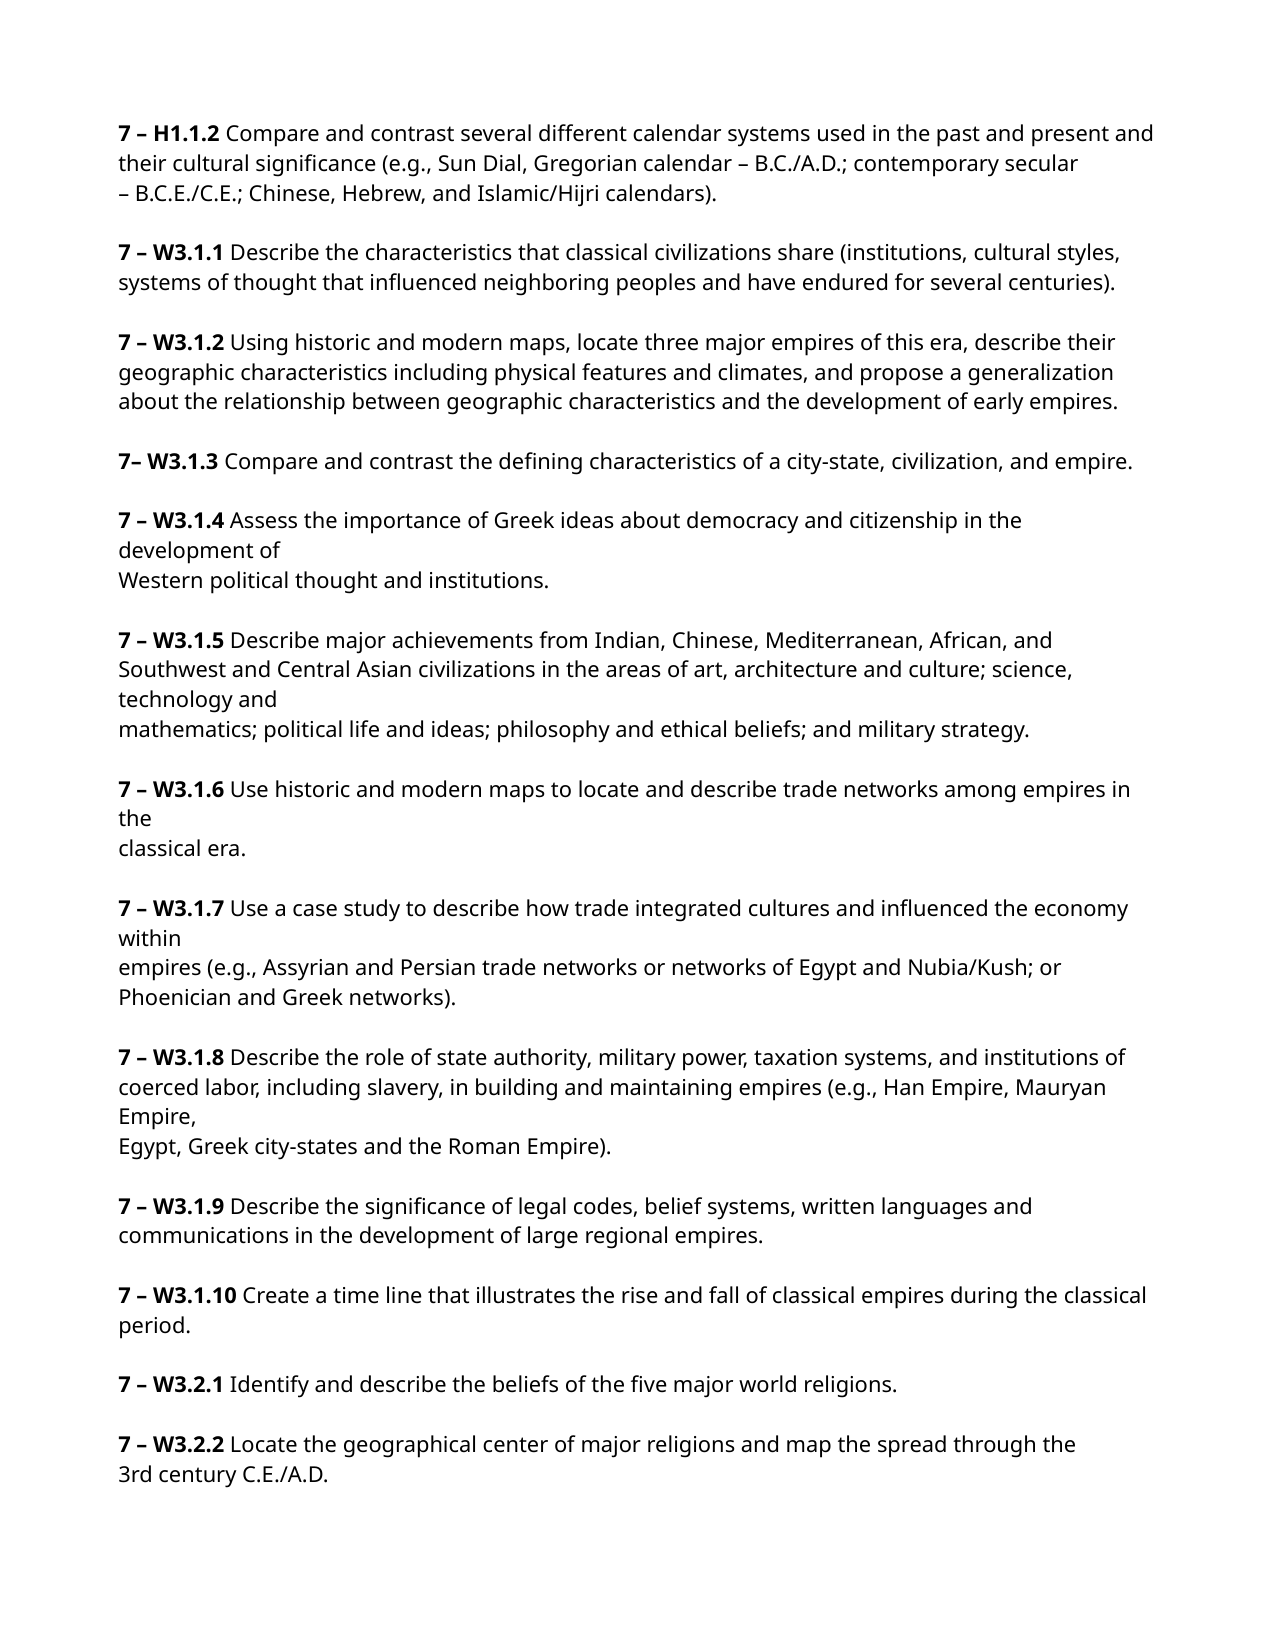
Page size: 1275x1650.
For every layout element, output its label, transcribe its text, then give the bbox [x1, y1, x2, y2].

text 7– W3.1.3 Compare and contrast the defining characteristics of a city-state, civilization, and empire. [118, 446, 1157, 505]
text empires (e.g., Assyrian and Persian trade networks or networks of Egypt and Nubia/Kush; or [118, 952, 1157, 982]
text their cultural significance (e.g., Sun Dial, Gregorian calendar – B.C./A.D.; contemporary secular [118, 148, 1157, 178]
text 7 – W3.1.9 Describe the significance of legal codes, belief systems, written languages and communications in the development of large regional empires. [118, 1191, 1157, 1280]
text 7 – W3.2.2 Locate the geographical center of major religions and map the spread through the [118, 1429, 1157, 1459]
text 7 – H1.1.2 Compare and contrast several different calendar systems used in the past and present and [118, 118, 1157, 148]
text 7 – W3.1.2 Using historic and modern maps, locate three major empires of this era, describe their [118, 327, 1157, 356]
text Egypt, Greek city-states and the Roman Empire). [118, 1131, 1157, 1191]
text geographic characteristics including physical features and climates, and propose a generalization [118, 356, 1157, 386]
text Western political thought and institutions. [118, 565, 1157, 624]
text 3rd century C.E./A.D. [118, 1459, 1157, 1518]
text 7 – W3.1.4 Assess the importance of Greek ideas about democracy and citizenship in the development of [118, 505, 1157, 565]
text Phoenician and Greek networks). [118, 982, 1157, 1042]
text 7 – W3.1.10 Create a time line that illustrates the rise and fall of classical empires during the classical period. 7 – W3.2.1 Identify and describe the beliefs of the five major world religions. [118, 1280, 1157, 1429]
text 7 – W3.1.8 Describe the role of state authority, military power, taxation systems, and institutions of coerced labor, including slavery, in building and maintaining empires (e.g., Han Empire, Mauryan Empire, [118, 1042, 1157, 1131]
text classical era. [118, 833, 1157, 893]
text mathematics; political life and ideas; philosophy and ethical beliefs; and military strategy. [118, 714, 1157, 773]
text – B.C.E./C.E.; Chinese, Hebrew, and Islamic/Hijri calendars). 7 – W3.1.1 Describe the characteristics that classical civilizations share (institutions, cultural styles, systems of thought that influenced neighboring peoples and have endured for several centuries). [118, 178, 1157, 297]
text 7 – W3.1.5 Describe major achievements from Indian, Chinese, Mediterranean, African, and Southwest and Central Asian civilizations in the areas of art, architecture and culture; science, technology and [118, 624, 1157, 714]
text about the relationship between geographic characteristics and the development of early empires. [118, 386, 1157, 446]
text 7 – W3.1.6 Use historic and modern maps to locate and describe trade networks among empires in the [118, 773, 1157, 833]
text 7 – W3.1.7 Use a case study to describe how trade integrated cultures and influenced the economy within [118, 893, 1157, 952]
